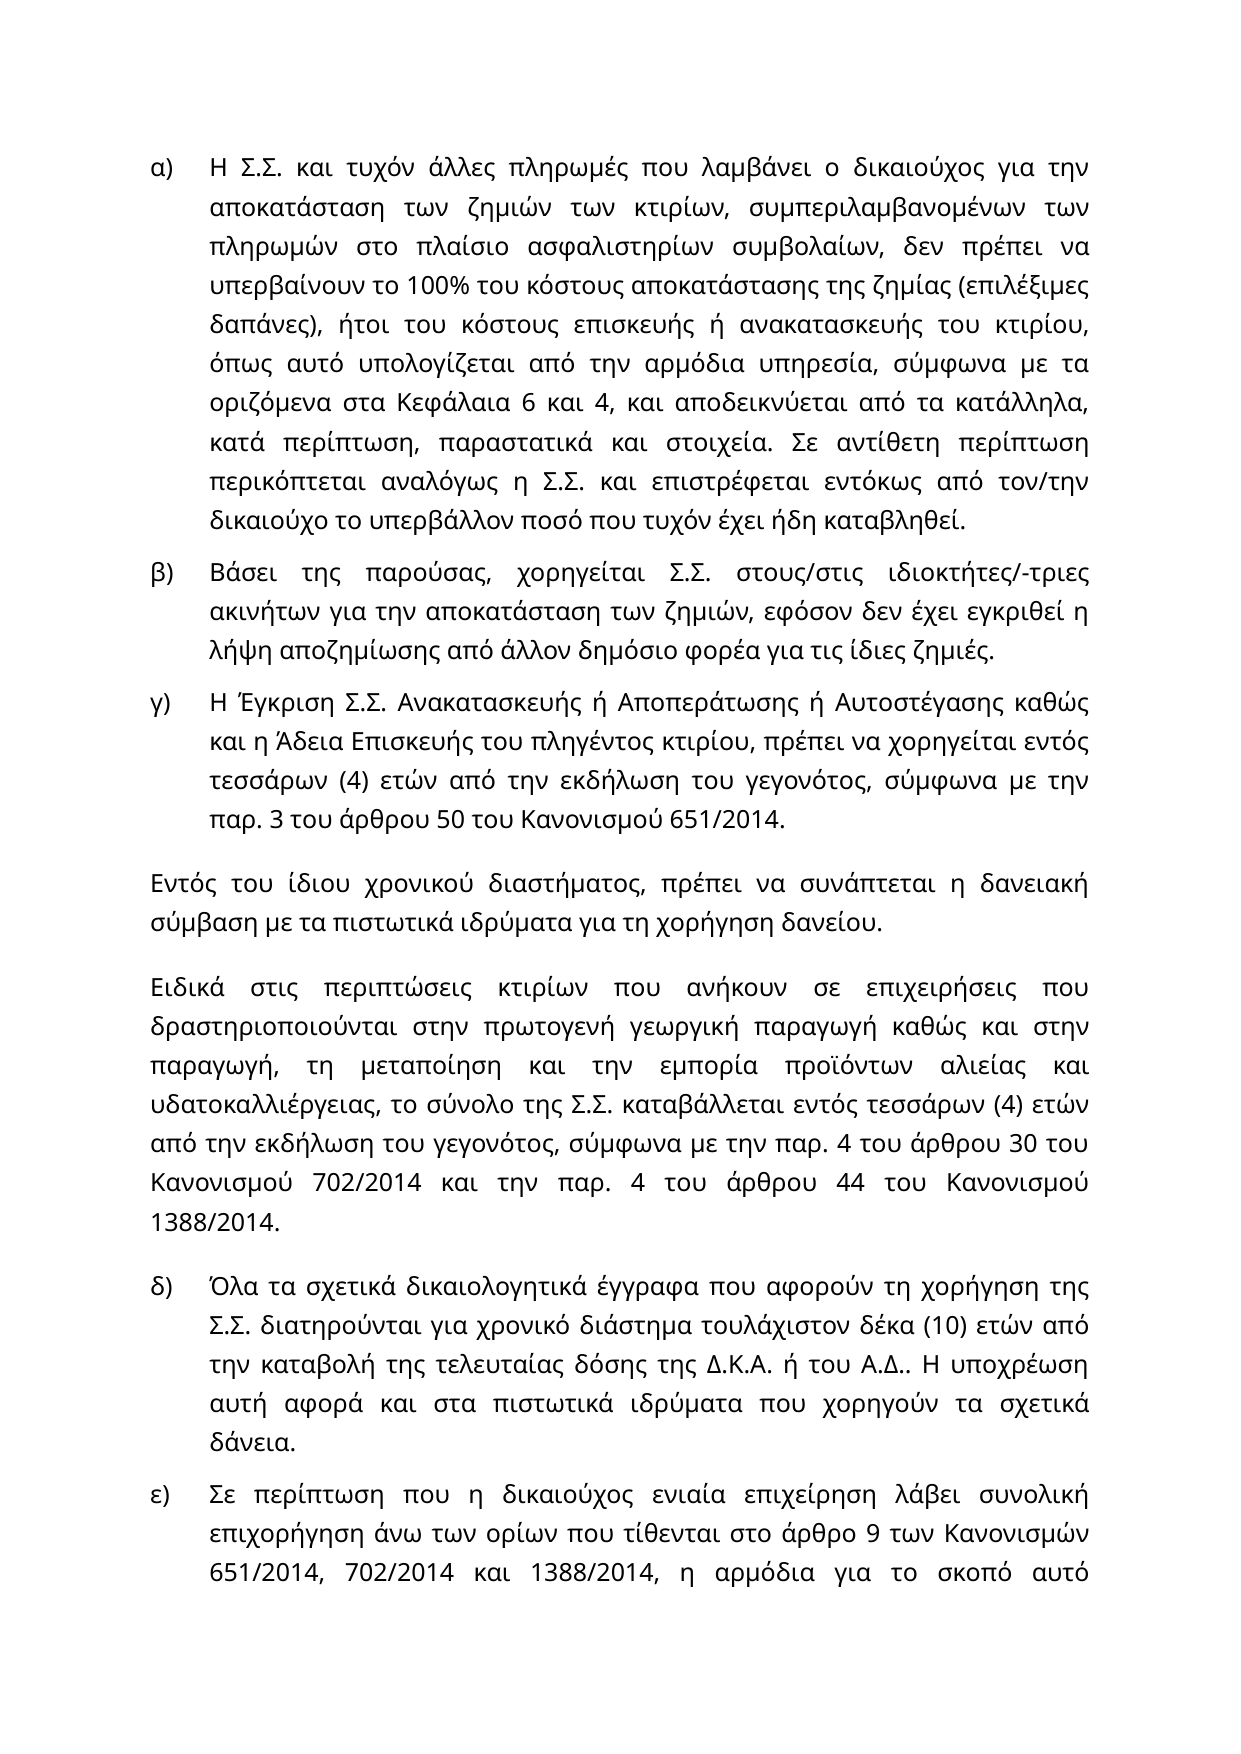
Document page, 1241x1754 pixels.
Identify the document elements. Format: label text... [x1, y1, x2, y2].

list δ) Όλα τα σχετικά δικαιολογητικά έγγραφα που αφορούν τη χορήγηση της Σ.Σ. διατηρούνται για χρονικό διάστημα τουλάχιστον δέκα (10) ετών από την καταβολή της τελευταίας δόσης της Δ.Κ.Α. ή του Α.Δ.. Η υποχρέωση αυτή αφορά και στα πιστωτικά ιδρύματα που χορηγούν τα σχετικά δάνεια. [150, 1268, 1090, 1459]
text Εντός του ίδιου χρονικού διαστήματος, πρέπει να συνάπτεται η δανειακή σύμβαση με τα πιστωτικά ιδρύματα για τη χορήγηση δανείου. [150, 866, 1090, 939]
list ε) Σε περίπτωση που η δικαιούχος ενιαία επιχείρηση λάβει συνολική επιχορήγηση άνω των ορίων που τίθενται στο άρθρο 9 των Κανονισμών 651/2014, 702/2014 και 1388/2014, η αρμόδια για το σκοπό αυτό [150, 1477, 1090, 1589]
list α) Η Σ.Σ. και τυχόν άλλες πληρωμές που λαμβάνει ο δικαιούχος για την αποκατάσταση των ζημιών των κτιρίων, συμπεριλαμβανομένων των πληρωμών στο πλαίσιο ασφαλιστηρίων συμβολαίων, δεν πρέπει να υπερβαίνουν το 100% του κόστους αποκατάστασης της ζημίας (επιλέξιμες δαπάνες), ήτοι του κόστους επισκευής ή ανακατασκευής του κτιρίου, όπως αυτό υπολογίζεται από την αρμόδια υπηρεσία, σύμφωνα με τα οριζόμενα στα Κεφάλαια 6 και 4, και αποδεικνύεται από τα κατάλληλα, κατά περίπτωση, παραστατικά και στοιχεία. Σε αντίθετη περίπτωση περικόπτεται αναλόγως η Σ.Σ. και επιστρέφεται εντόκως από τον/την δικαιούχο το υπερβάλλον ποσό που τυχόν έχει ήδη καταβληθεί. [150, 150, 1090, 537]
list γ) Η Έγκριση Σ.Σ. Ανακατασκευής ή Αποπεράτωσης ή Αυτοστέγασης καθώς και η Άδεια Επισκευής του πληγέντος κτιρίου, πρέπει να χορηγείται εντός τεσσάρων (4) ετών από την εκδήλωση του γεγονότος, σύμφωνα με την παρ. 3 του άρθρου 50 του Κανονισμού 651/2014. [150, 684, 1090, 836]
text Ειδικά στις περιπτώσεις κτιρίων που ανήκουν σε επιχειρήσεις που δραστηριοποιούνται στην πρωτογενή γεωργική παραγωγή καθώς και στην παραγωγή, τη μεταποίηση και την εμπορία προϊόντων αλιείας και υδατοκαλλιέργειας, το σύνολο της Σ.Σ. καταβάλλεται εντός τεσσάρων (4) ετών από την εκδήλωση του γεγονότος, σύμφωνα με την παρ. 4 του άρθρου 30 του Κανονισμού 702/2014 και την παρ. 4 του άρθρου 44 του Κανονισμού 1388/2014. [150, 969, 1090, 1238]
list β) Βάσει της παρούσας, χορηγείται Σ.Σ. στους/στις ιδιοκτήτες/-τριες ακινήτων για την αποκατάσταση των ζημιών, εφόσον δεν έχει εγκριθεί η λήψη αποζημίωσης από άλλον δημόσιο φορέα για τις ίδιες ζημιές. [150, 554, 1090, 667]
